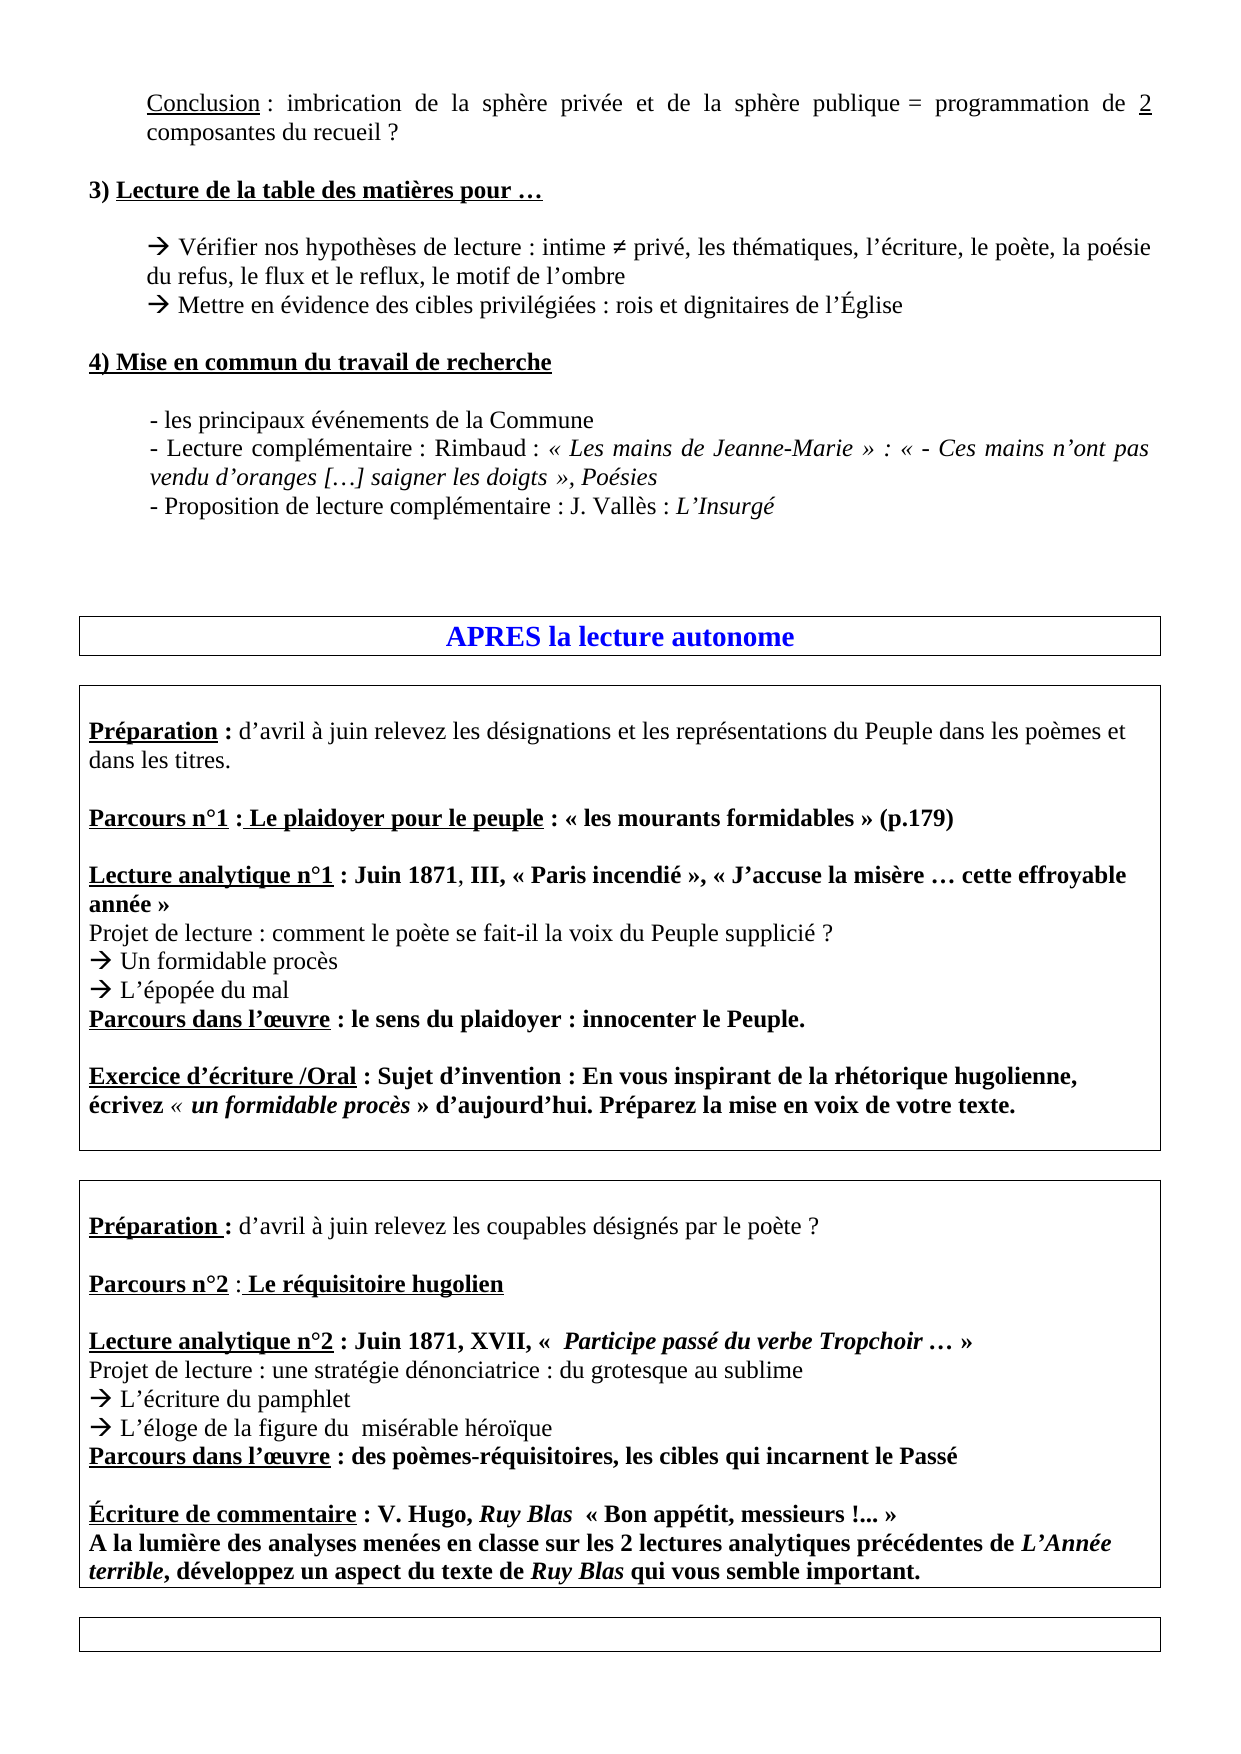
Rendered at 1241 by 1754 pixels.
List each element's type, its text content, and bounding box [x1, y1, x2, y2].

text  L’épopée du mal [89, 975, 1152, 1004]
text - les principaux événements de la Commune [149, 405, 1152, 433]
text Parcours n°1 : Le plaidoyer pour le peuple : « les mourants formidables » (p.179) [89, 803, 1152, 831]
text  Mettre en évidence des cibles privilégiées : rois et dignitaires de l’Église [146, 290, 1152, 318]
text  L’écriture du pamphlet [89, 1384, 1152, 1413]
text APRES la lecture autonome [80, 617, 1160, 655]
text Lecture analytique n°2 : Juin 1871, XVII, « Participe passé du verbe Tropchoir … » [89, 1326, 1152, 1355]
text Projet de lecture : une stratégie dénonciatrice : du grotesque au sublime [89, 1355, 1152, 1384]
text Préparation : d’avril à juin relevez les coupables désignés par le poète ? [89, 1211, 1152, 1240]
text Lecture analytique n°1 : Juin 1871, III, « Paris incendié », « J’accuse la misère … cette effroyable année » [89, 860, 1152, 918]
text - Proposition de lecture complémentaire : J. Vallès : L’Insurgé [149, 491, 1152, 520]
text Parcours dans l’œuvre : des poèmes-réquisitoires, les cibles qui incarnent le Passé [89, 1441, 1152, 1470]
text Parcours n°2 : Le réquisitoire hugolien [89, 1269, 1152, 1298]
text Projet de lecture : comment le poète se fait-il la voix du Peuple supplicié ? [89, 918, 1152, 946]
text Exercice d’écriture /Oral : Sujet d’invention : En vous inspirant de la rhétorique hugolienne, écrivez « un formidable procès » d’aujourd’hui. Préparez la mise en voix de votre texte. [89, 1061, 1152, 1119]
text 4) Mise en commun du travail de recherche [89, 347, 1152, 376]
text  Un formidable procès [89, 946, 1152, 975]
text A la lumière des analyses menées en classe sur les 2 lectures analytiques précédentes de L’Année terrible, développez un aspect du texte de Ruy Blas qui vous semble important. [80, 1524, 1160, 1587]
text Préparation : d’avril à juin relevez les désignations et les représentations du Peuple dans les poèmes et dans les titres. [89, 716, 1152, 774]
text 3) Lecture de la table des matières pour … [89, 175, 1152, 203]
text - Lecture complémentaire : Rimbaud : « Les mains de Jeanne-Marie » : « - Ces mains n’ont pas vendu d’oranges […] saigner les doigts », Poésies [149, 433, 1152, 491]
text  Vérifier nos hypothèses de lecture : intime ≠ privé, les thématiques, l’écriture, le poète, la poésie du refus, le flux et le reflux, le motif de l’ombre [146, 232, 1152, 290]
text Conclusion : imbrication de la sphère privée et de la sphère publique = programmation de 2 composantes du recueil ? [146, 88, 1152, 146]
text  L’éloge de la figure du misérable héroïque [89, 1413, 1152, 1441]
text Parcours dans l’œuvre : le sens du plaidoyer : innocenter le Peuple. [89, 1004, 1152, 1033]
text Écriture de commentaire : V. Hugo, Ruy Blas « Bon appétit, messieurs !... » [89, 1499, 1152, 1524]
